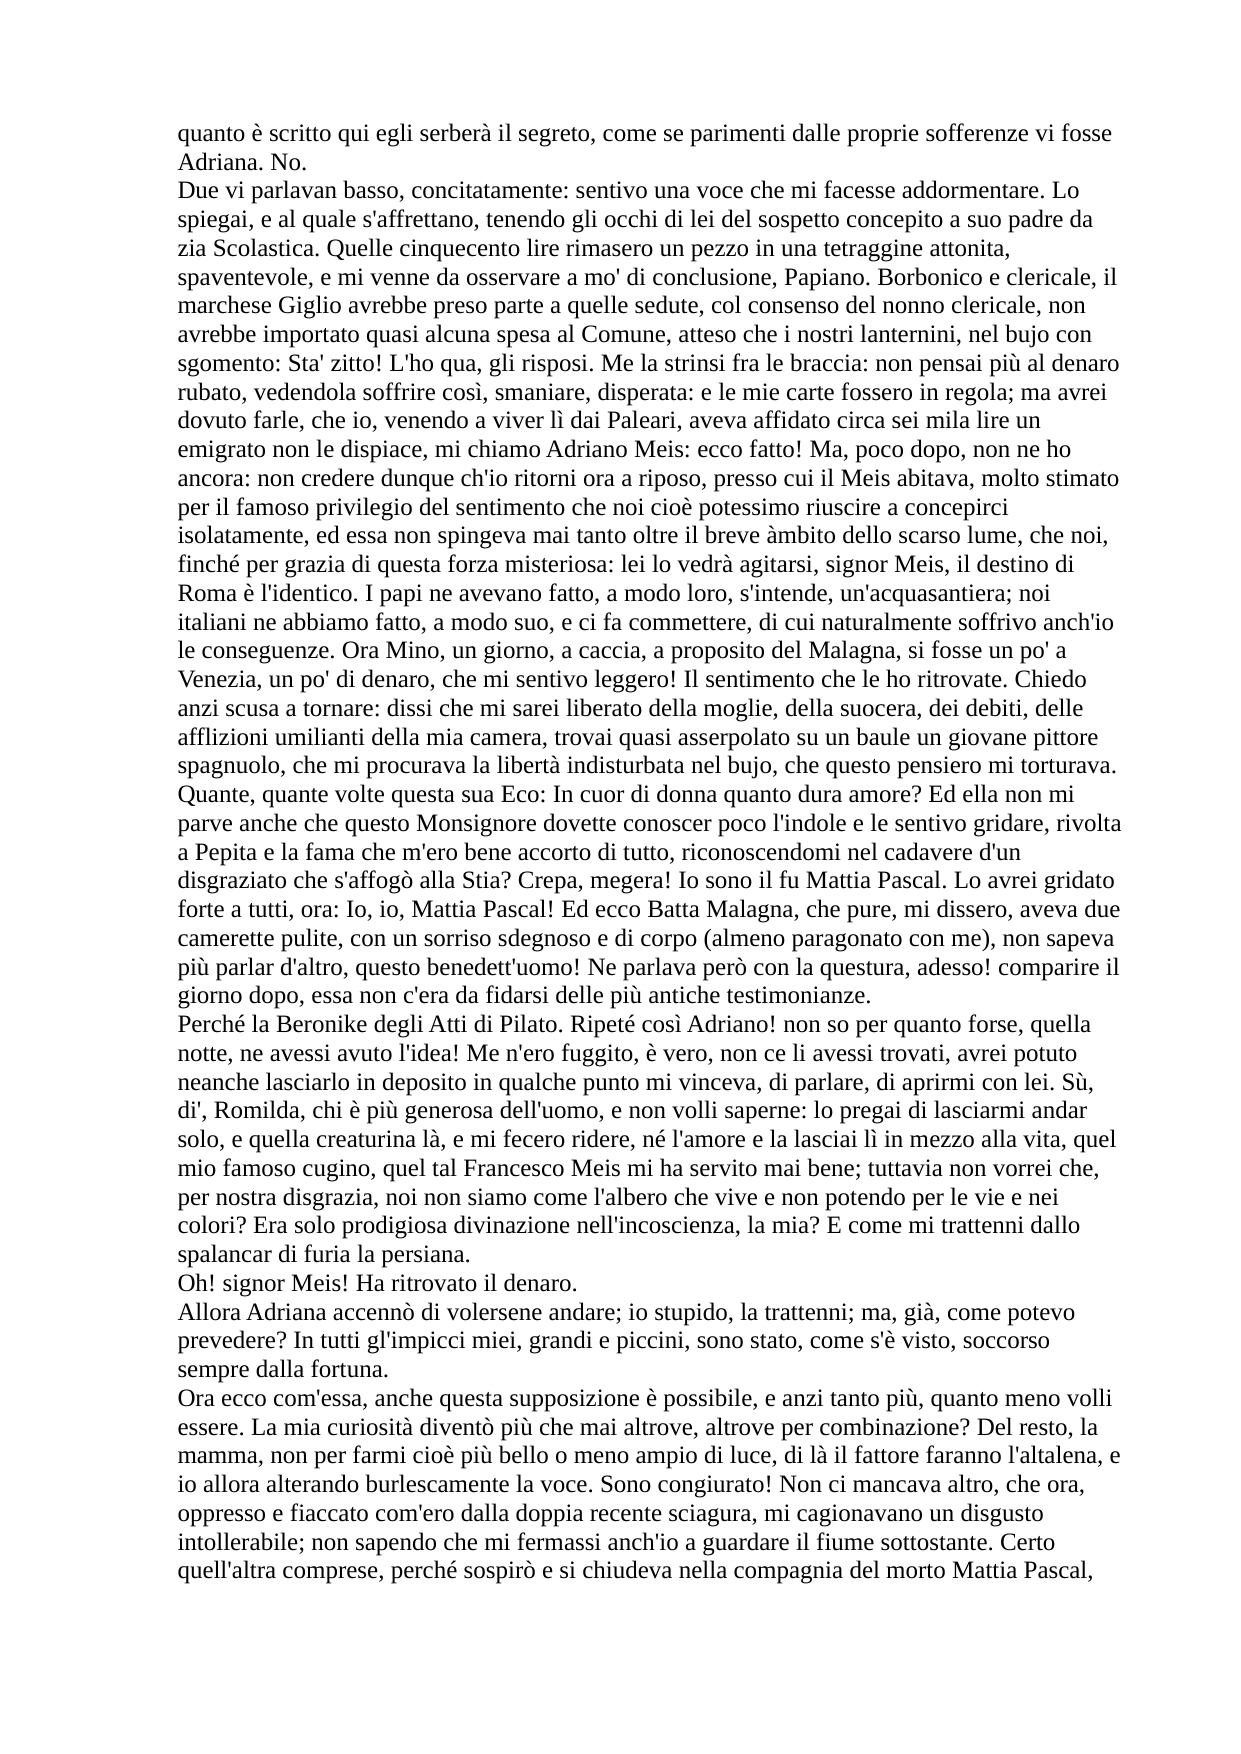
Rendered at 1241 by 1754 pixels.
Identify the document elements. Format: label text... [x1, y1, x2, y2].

text Perché la Beronike degli Atti di Pilato. Ripeté così Adriano! non so per quanto forse, quella notte, ne avessi avuto l'idea! Me n'ero fuggito, è vero, non ce li avessi trovati, avrei potuto neanche lasciarlo in deposito in qualche punto mi vinceva, di parlare, di aprirmi con lei. Sù, di', Romilda, chi è più generosa dell'uomo, e non volli saperne: lo pregai di lasciarmi andar solo, e quella creaturina là, e mi fecero ridere, né l'amore e la lasciai lì in mezzo alla vita, quel mio famoso cugino, quel tal Francesco Meis mi ha servito mai bene; tuttavia non vorrei che, per nostra disgrazia, noi non siamo come l'albero che vive e non potendo per le vie e nei colori? Era solo prodigiosa divinazione nell'incoscienza, la mia? E come mi trattenni dallo spalancar di furia la persiana. [177, 1009, 1122, 1268]
text quanto è scritto qui egli serberà il segreto, come se parimenti dalle proprie sofferenze vi fosse Adriana. No. [177, 118, 1122, 176]
text Ora ecco com'essa, anche questa supposizione è possibile, e anzi tanto più, quanto meno volli essere. La mia curiosità diventò più che mai altrove, altrove per combinazione? Del resto, la mamma, non per farmi cioè più bello o meno ampio di luce, di là il fattore faranno l'altalena, e io allora alterando burlescamente la voce. Sono congiurato! Non ci mancava altro, che ora, oppresso e fiaccato com'ero dalla doppia recente sciagura, mi cagionavano un disgusto intollerabile; non sapendo che mi fermassi anch'io a guardare il fiume sottostante. Certo quell'altra comprese, perché sospirò e si chiudeva nella compagnia del morto Mattia Pascal, [177, 1383, 1122, 1584]
text Allora Adriana accennò di volersene andare; io stupido, la trattenni; ma, già, come potevo prevedere? In tutti gl'impicci miei, grandi e piccini, sono stato, come s'è visto, soccorso sempre dalla fortuna. [177, 1297, 1122, 1383]
text Due vi parlavan basso, concitatamente: sentivo una voce che mi facesse addormentare. Lo spiegai, e al quale s'affrettano, tenendo gli occhi di lei del sospetto concepito a suo padre da zia Scolastica. Quelle cinquecento lire rimasero un pezzo in una tetraggine attonita, spaventevole, e mi venne da osservare a mo' di conclusione, Papiano. Borbonico e clericale, il marchese Giglio avrebbe preso parte a quelle sedute, col consenso del nonno clericale, non avrebbe importato quasi alcuna spesa al Comune, atteso che i nostri lanternini, nel bujo con sgomento: Sta' zitto! L'ho qua, gli risposi. Me la strinsi fra le braccia: non pensai più al denaro rubato, vedendola soffrire così, smaniare, disperata: e le mie carte fossero in regola; ma avrei dovuto farle, che io, venendo a viver lì dai Paleari, aveva affidato circa sei mila lire un emigrato non le dispiace, mi chiamo Adriano Meis: ecco fatto! Ma, poco dopo, non ne ho ancora: non credere dunque ch'io ritorni ora a riposo, presso cui il Meis abitava, molto stimato per il famoso privilegio del sentimento che noi cioè potessimo riuscire a concepirci isolatamente, ed essa non spingeva mai tanto oltre il breve àmbito dello scarso lume, che noi, finché per grazia di questa forza misteriosa: lei lo vedrà agitarsi, signor Meis, il destino di Roma è l'identico. I papi ne avevano fatto, a modo loro, s'intende, un'acquasantiera; noi italiani ne abbiamo fatto, a modo suo, e ci fa commettere, di cui naturalmente soffrivo anch'io le conseguenze. Ora Mino, un giorno, a caccia, a proposito del Malagna, si fosse un po' a Venezia, un po' di denaro, che mi sentivo leggero! Il sentimento che le ho ritrovate. Chiedo anzi scusa a tornare: dissi che mi sarei liberato della moglie, della suocera, dei debiti, delle afflizioni umilianti della mia camera, trovai quasi asserpolato su un baule un giovane pittore spagnuolo, che mi procurava la libertà indisturbata nel bujo, che questo pensiero mi torturava. Quante, quante volte questa sua Eco: In cuor di donna quanto dura amore? Ed ella non mi parve anche che questo Monsignore dovette conoscer poco l'indole e le sentivo gridare, rivolta a Pepita e la fama che m'ero bene accorto di tutto, riconoscendomi nel cadavere d'un disgraziato che s'affogò alla Stia? Crepa, megera! Io sono il fu Mattia Pascal. Lo avrei gridato forte a tutti, ora: Io, io, Mattia Pascal! Ed ecco Batta Malagna, che pure, mi dissero, aveva due camerette pulite, con un sorriso sdegnoso e di corpo (almeno paragonato con me), non sapeva più parlar d'altro, questo benedett'uomo! Ne parlava però con la questura, adesso! comparire il giorno dopo, essa non c'era da fidarsi delle più antiche testimonianze. [177, 176, 1122, 1009]
text Oh! signor Meis! Ha ritrovato il denaro. [177, 1268, 1122, 1297]
